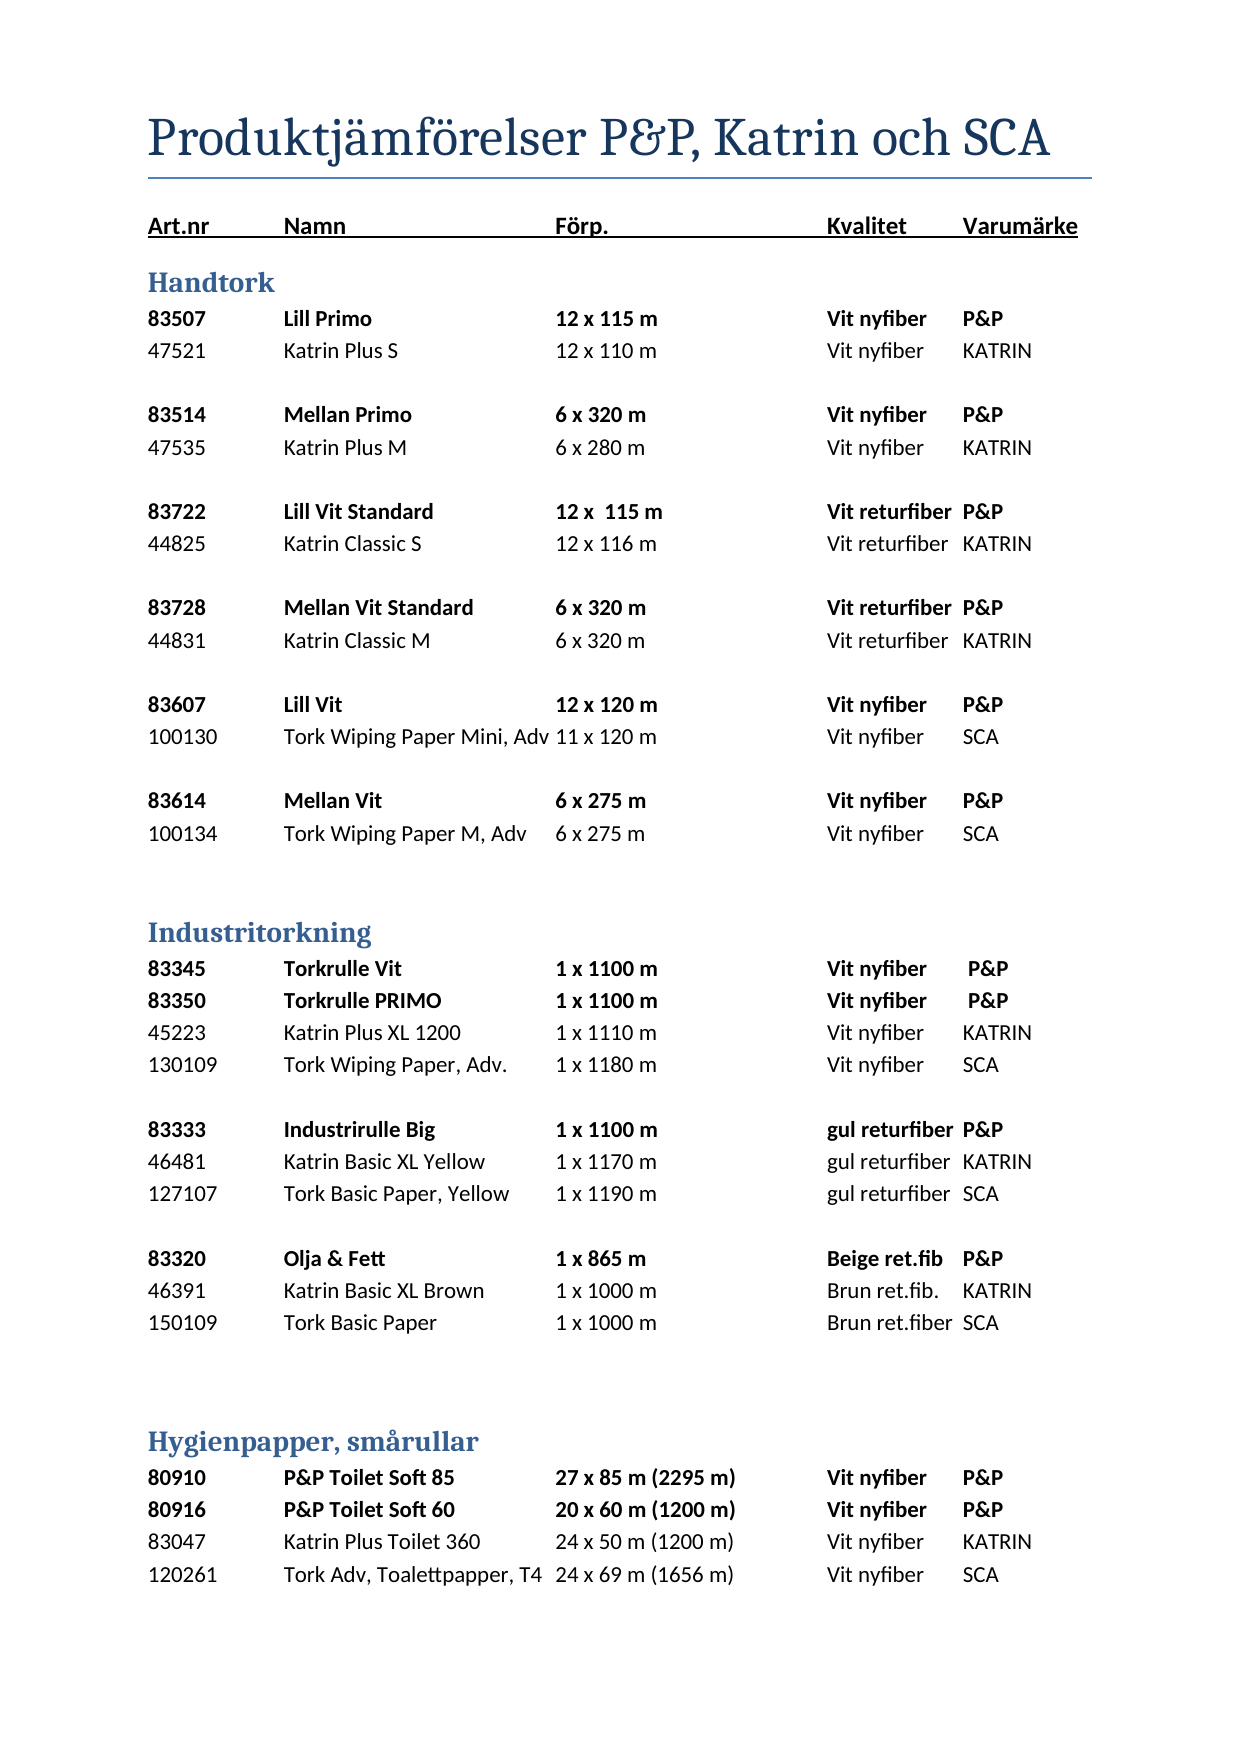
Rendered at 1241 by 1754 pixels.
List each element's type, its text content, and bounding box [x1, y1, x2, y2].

text Art.nr Namn Förp. Kvalitet Varumärke [148, 210, 1092, 241]
text Handtork 83507 Lill Primo 12 x 115 m Vit nyfiber P&P 47521 Katrin Plus S 12 x 110 m Vit nyfiber KATRIN 83514 Mellan Primo 6 x 320 m Vit nyfiber P&P 47535 Katrin Plus M 6 x 280 m Vit nyfiber KATRIN 83722 Lill Vit Standard 12 x 115 m Vit returfiber P&P 44825 Katrin Classic S 12 x 116 m Vit returfiber KATRIN 83728 Mellan Vit Standard 6 x 320 m Vit returfiber P&P 44831 Katrin Classic M 6 x 320 m Vit returfiber KATRIN 83607 Lill Vit 12 x 120 m Vit nyfiber P&P 100130 Tork Wiping Paper Mini, Adv 11 x 120 m Vit nyfiber SCA 83614 Mellan Vit 6 x 275 m Vit nyfiber P&P 100134 Tork Wiping Paper M, Adv 6 x 275 m Vit nyfiber SCA Industritorkning 83345 Torkrulle Vit 1 x 1100 m Vit nyfiber P&P 83350 Torkrulle PRIMO 1 x 1100 m Vit nyfiber P&P 45223 Katrin Plus XL 1200 1 x 1110 m Vit nyfiber KATRIN 130109 Tork Wiping Paper, Adv. 1 x 1180 m Vit nyfiber SCA 83333 Industrirulle Big 1 x 1100 m gul returfiber P&P 46481 Katrin Basic XL Yellow 1 x 1170 m gul returfiber KATRIN 127107 Tork Basic Paper, Yellow 1 x 1190 m gul returfiber SCA 83320 Olja & Fett 1 x 865 m Beige ret.fib P&P 46391 Katrin Basic XL Brown 1 x 1000 m Brun ret.fib. KATRIN 150109 Tork Basic Paper 1 x 1000 m Brun ret.fiber SCA [148, 266, 1092, 1400]
text Hygienpapper, smårullar 80910 P&P Toilet Soft 85 27 x 85 m (2295 m) Vit nyfiber P&P 80916 P&P Toilet Soft 60 20 x 60 m (1200 m) Vit nyfiber P&P 83047 Katrin Plus Toilet 360 24 x 50 m (1200 m) Vit nyfiber KATRIN 120261 Tork Adv, Toalettpapper, T4 24 x 69 m (1656 m) Vit nyfiber SCA [148, 1425, 1092, 1620]
text Produktjämförelser P&P, Katrin och SCA [148, 106, 1092, 177]
